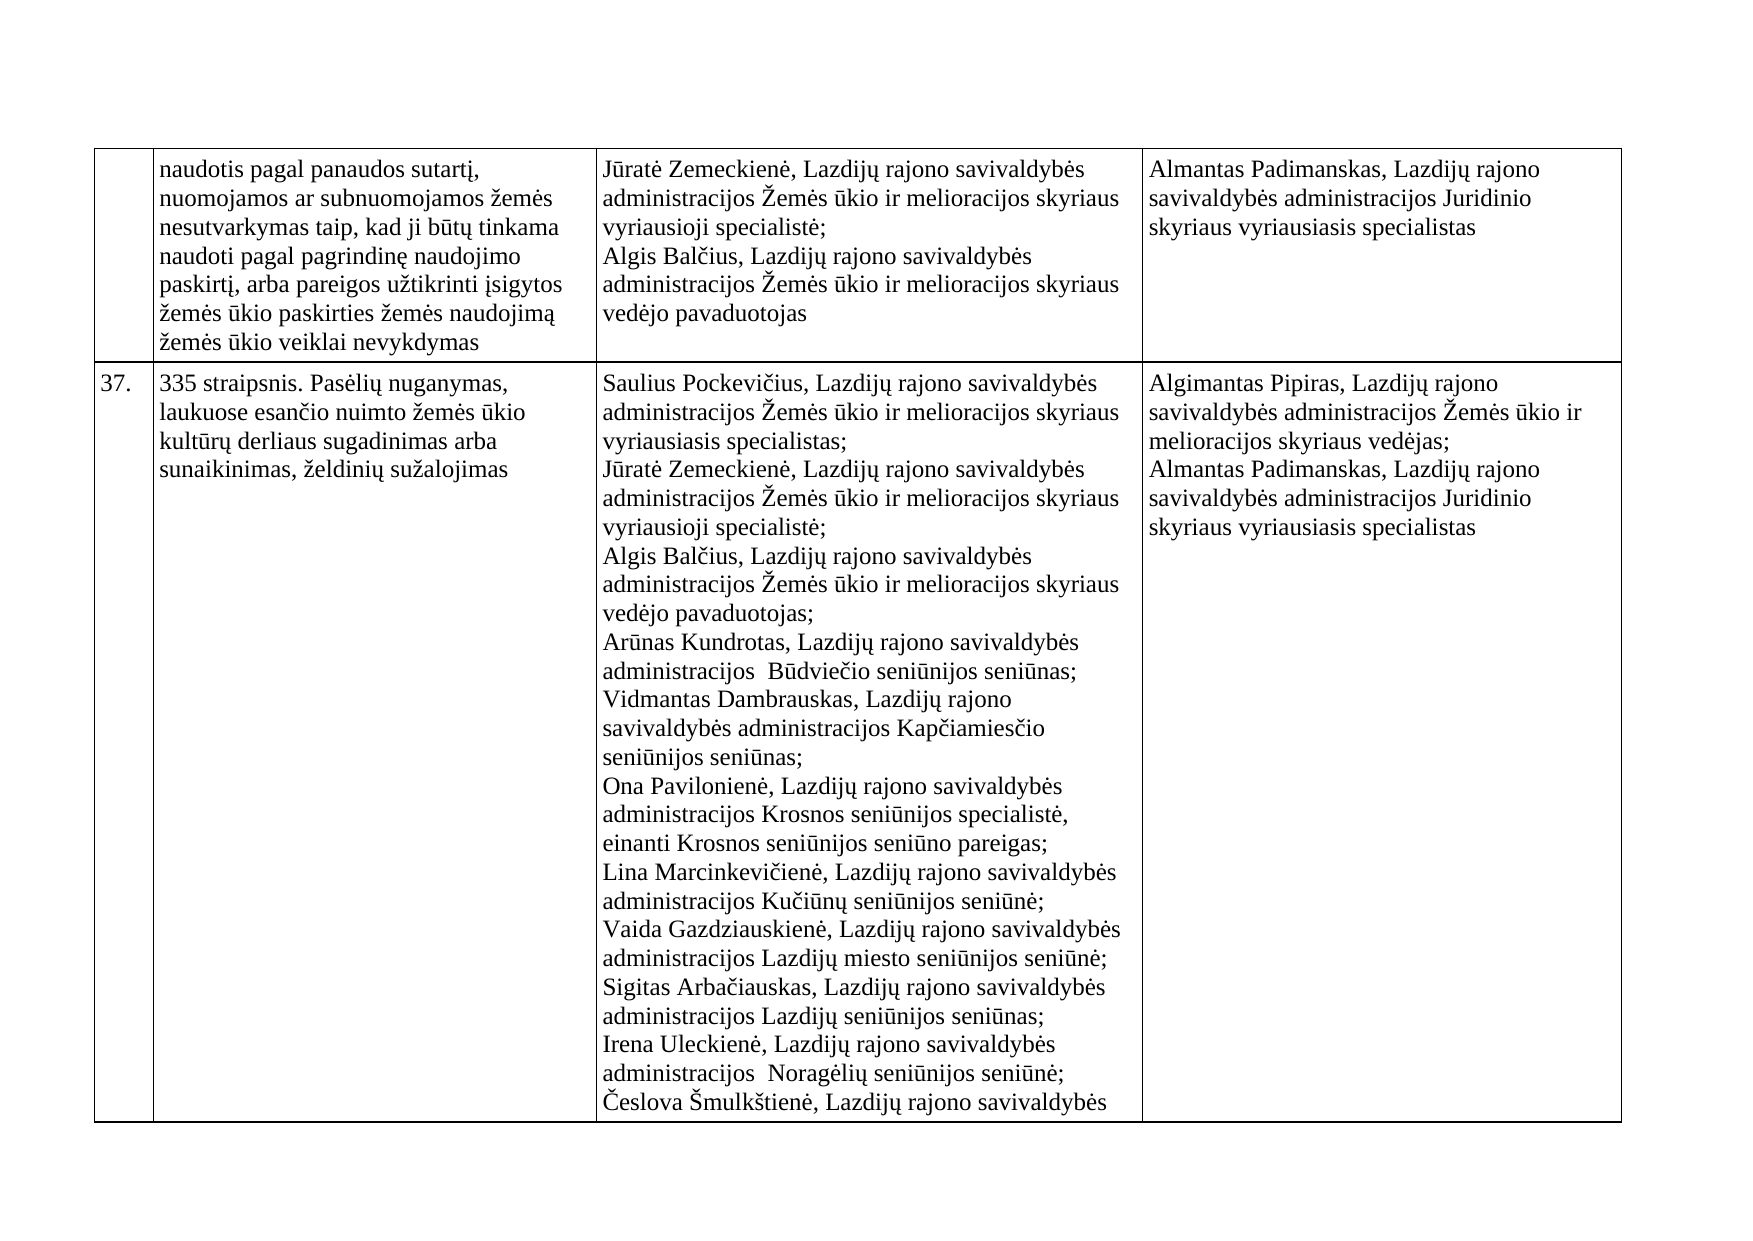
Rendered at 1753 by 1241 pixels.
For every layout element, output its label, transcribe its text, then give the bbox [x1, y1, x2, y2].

table_cell naudotis pagal panaudos sutartį, nuomojamos ar subnuomojamos žemės nesutvarkymas taip, kad ji būtų tinkama naudoti pagal pagrindinę naudojimo paskirtį, arba pareigos užtikrinti įsigytos žemės ūkio paskirties žemės naudojimą žemės ūkio veiklai nevykdymas [154, 149, 596, 361]
table_cell [95, 149, 153, 361]
table_cell Jūratė Zemeckienė, Lazdijų rajono savivaldybės administracijos Žemės ūkio ir melioracijos skyriaus vyriausioji specialistė; Algis Balčius, Lazdijų rajono savivaldybės administracijos Žemės ūkio ir melioracijos skyriaus vedėjo pavaduotojas [597, 149, 1142, 361]
table_cell 37. [95, 363, 153, 1121]
table_cell Saulius Pockevičius, Lazdijų rajono savivaldybės administracijos Žemės ūkio ir melioracijos skyriaus vyriausiasis specialistas; Jūratė Zemeckienė, Lazdijų rajono savivaldybės administracijos Žemės ūkio ir melioracijos skyriaus vyriausioji specialistė; Algis Balčius, Lazdijų rajono savivaldybės administracijos Žemės ūkio ir melioracijos skyriaus vedėjo pavaduotojas; Arūnas Kundrotas, Lazdijų rajono savivaldybės administracijos Būdviečio seniūnijos seniūnas; Vidmantas Dambrauskas, Lazdijų rajono savivaldybės administracijos Kapčiamiesčio seniūnijos seniūnas; Ona Pavilonienė, Lazdijų rajono savivaldybės administracijos Krosnos seniūnijos specialistė, einanti Krosnos seniūnijos seniūno pareigas; Lina Marcinkevičienė, Lazdijų rajono savivaldybės administracijos Kučiūnų seniūnijos seniūnė; Vaida Gazdziauskienė, Lazdijų rajono savivaldybės administracijos Lazdijų miesto seniūnijos seniūnė; Sigitas Arbačiauskas, Lazdijų rajono savivaldybės administracijos Lazdijų seniūnijos seniūnas; Irena Uleckienė, Lazdijų rajono savivaldybės administracijos Noragėlių seniūnijos seniūnė; Česlova Šmulkštienė, Lazdijų rajono savivaldybės [597, 363, 1142, 1121]
table_cell Almantas Padimanskas, Lazdijų rajono savivaldybės administracijos Juridinio skyriaus vyriausiasis specialistas [1143, 149, 1621, 361]
table_cell 335 straipsnis. Pasėlių nuganymas, laukuose esančio nuimto žemės ūkio kultūrų derliaus sugadinimas arba sunaikinimas, želdinių sužalojimas [154, 363, 596, 1121]
table_cell Algimantas Pipiras, Lazdijų rajono savivaldybės administracijos Žemės ūkio ir melioracijos skyriaus vedėjas; Almantas Padimanskas, Lazdijų rajono savivaldybės administracijos Juridinio skyriaus vyriausiasis specialistas [1143, 363, 1621, 1121]
